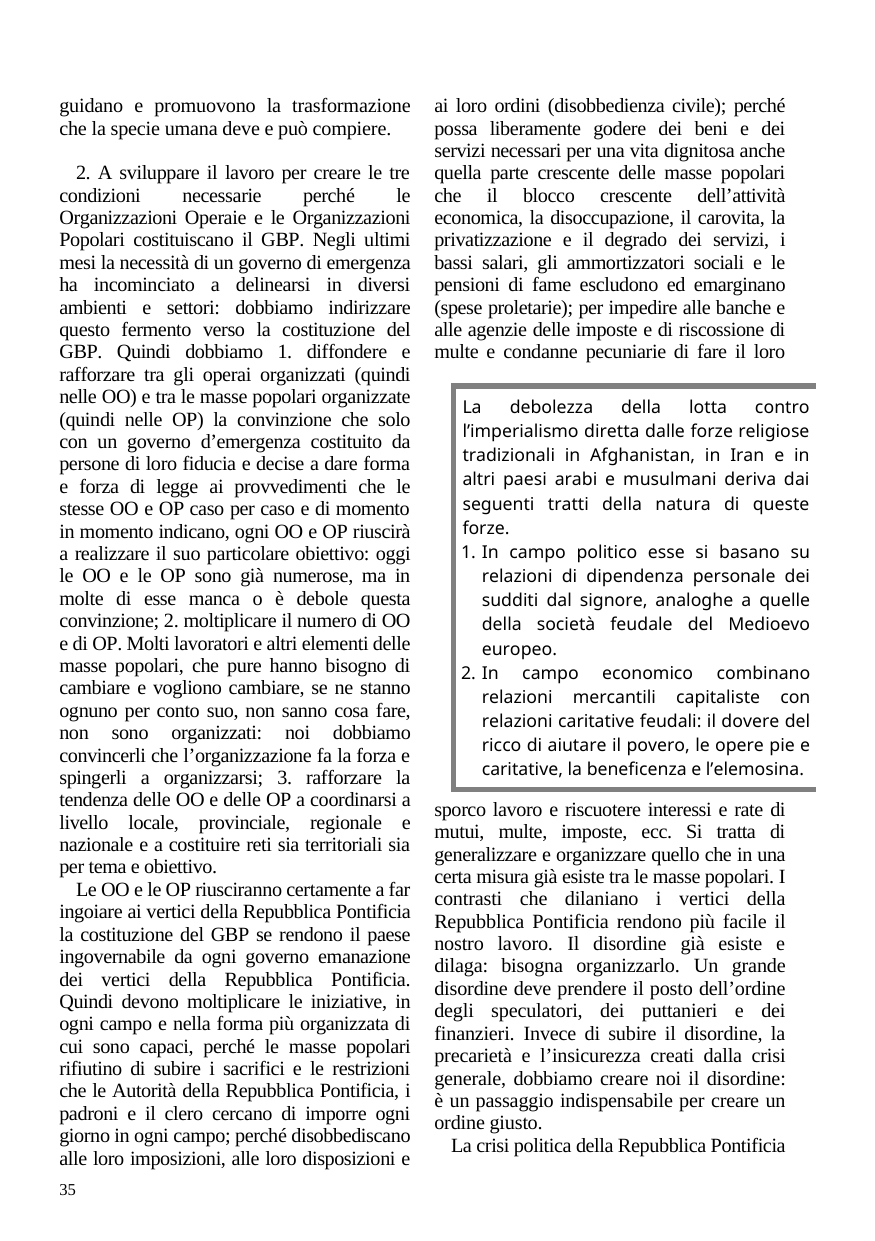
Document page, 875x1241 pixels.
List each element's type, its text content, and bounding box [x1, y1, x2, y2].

text 1. In campo politico esse si basano su relazioni di dipendenza personale dei sudditi dal signore, analoghe a quelle della società feudale del Medioevo europeo. [461, 539, 810, 660]
text La crisi politica della Repubblica Pontificia [434, 1134, 786, 1156]
text Le OO e le OP riusciranno certamente a far ingoiare ai vertici della Repubblica Pontificia la costituzione del GBP se rendono il paese ingovernabile da ogni governo emanazione dei vertici della Repubblica Pontificia. Quindi devono moltiplicare le iniziative, in ogni campo e nella forma più organizzata di cui sono capaci, perché le masse popolari rifiutino di subire i sacrifici e le restrizioni che le Autorità della Repubblica Pontificia, i padroni e il clero cercano di imporre ogni giorno in ogni campo; perché disobbediscano alle loro imposizioni, alle loro disposizioni e ai loro ordini (disobbedienza civile); perché possa liberamente godere dei beni e dei servizi necessari per una vita dignitosa anche quella parte crescente delle masse popolari che il blocco crescente dell’attività economica, la disoccupazione, il carovita, la privatizzazione e il degrado dei servizi, i bassi salari, gli ammortizzatori sociali e le pensioni di fame escludono ed emarginano (spese proletarie); per impedire alle banche e alle agenzie delle imposte e di riscossione di multe e condanne pecuniarie di fare il loro sporco lavoro e riscuotere interessi e rate di mutui, multe, imposte, ecc. Si tratta di generalizzare e organizzare quello che in una certa misura già esiste tra le masse popolari. I contrasti che dilaniano i vertici della Repubblica Pontificia rendono più facile il nostro lavoro. Il disordine già esiste e dilaga: bisogna organizzarlo. Un grande disordine deve prendere il posto dell’ordine degli speculatori, dei puttanieri e dei finanzieri. Invece di subire il disordine, la precarietà e l’insicurezza creati dalla crisi generale, dobbiamo creare noi il disordine: è un passaggio indispensabile per creare un ordine giusto. [434, 94, 786, 1134]
text guidano e promuovono la trasformazione che la specie umana deve e può compiere. [59, 94, 411, 139]
text 2. In campo economico combinano relazioni mercantili capitaliste con relazioni caritative feudali: il dovere del ricco di aiutare il povero, le opere pie e caritative, la beneficenza e l’elemosina. [461, 660, 810, 781]
text La debolezza della lotta contro l’imperialismo diretta dalle forze religiose tradizionali in Afghanistan, in Iran e in altri paesi arabi e musulmani deriva dai seguenti tratti della natura di queste forze. [462, 394, 810, 539]
text 2. A sviluppare il lavoro per creare le tre condizioni necessarie perché le Organizzazioni Operaie e le Organizzazioni Popolari costituiscano il GBP. Negli ultimi mesi la necessità di un governo di emergenza ha incominciato a delinearsi in diversi ambienti e settori: dobbiamo indirizzare questo fermento verso la costituzione del GBP. Quindi dobbiamo 1. diffondere e rafforzare tra gli operai organizzati (quindi nelle OO) e tra le masse popolari organizzate (quindi nelle OP) la convinzione che solo con un governo d’emergenza costituito da persone di loro fiducia e decise a dare forma e forza di legge ai provvedimenti che le stesse OO e OP caso per caso e di momento in momento indicano, ogni OO e OP riuscirà a realizzare il suo particolare obiettivo: oggi le OO e le OP sono già numerose, ma in molte di esse manca o è debole questa convinzione; 2. moltiplicare il numero di OO e di OP. Molti lavoratori e altri elementi delle masse popolari, che pure hanno bisogno di cambiare e vogliono cambiare, se ne stanno ognuno per conto suo, non sanno cosa fare, non sono organizzati: noi dobbiamo convincerli che l’organizzazione fa la forza e spingerli a organizzarsi; 3. rafforzare la tendenza delle OO e delle OP a coordinarsi a livello locale, provinciale, regionale e nazionale e a costituire reti sia territoriali sia per tema e obiettivo. [59, 162, 411, 878]
text Le OO e le OP riusciranno certamente a far ingoiare ai vertici della Repubblica Pontificia la costituzione del GBP se rendono il paese ingovernabile da ogni governo emanazione dei vertici della Repubblica Pontificia. Quindi devono moltiplicare le iniziative, in ogni campo e nella forma più organizzata di cui sono capaci, perché le masse popolari rifiutino di subire i sacrifici e le restrizioni che le Autorità della Repubblica Pontificia, i padroni e il clero cercano di imporre ogni giorno in ogni campo; perché disobbediscano alle loro imposizioni, alle loro disposizioni e ai loro ordini (disobbedienza civile); perché possa liberamente godere dei beni e dei servizi necessari per una vita dignitosa anche quella parte crescente delle masse popolari che il blocco crescente dell’attività economica, la disoccupazione, il carovita, la privatizzazione e il degrado dei servizi, i bassi salari, gli ammortizzatori sociali e le pensioni di fame escludono ed emarginano (spese proletarie); per impedire alle banche e alle agenzie delle imposte e di riscossione di multe e condanne pecuniarie di fare il loro sporco lavoro e riscuotere interessi e rate di mutui, multe, imposte, ecc. Si tratta di generalizzare e organizzare quello che in una certa misura già esiste tra le masse popolari. I contrasti che dilaniano i vertici della Repubblica Pontificia rendono più facile il nostro lavoro. Il disordine già esiste e dilaga: bisogna organizzarlo. Un grande disordine deve prendere il posto dell’ordine degli speculatori, dei puttanieri e dei finanzieri. Invece di subire il disordine, la precarietà e l’insicurezza creati dalla crisi generale, dobbiamo creare noi il disordine: è un passaggio indispensabile per creare un ordine giusto. [59, 878, 411, 1169]
